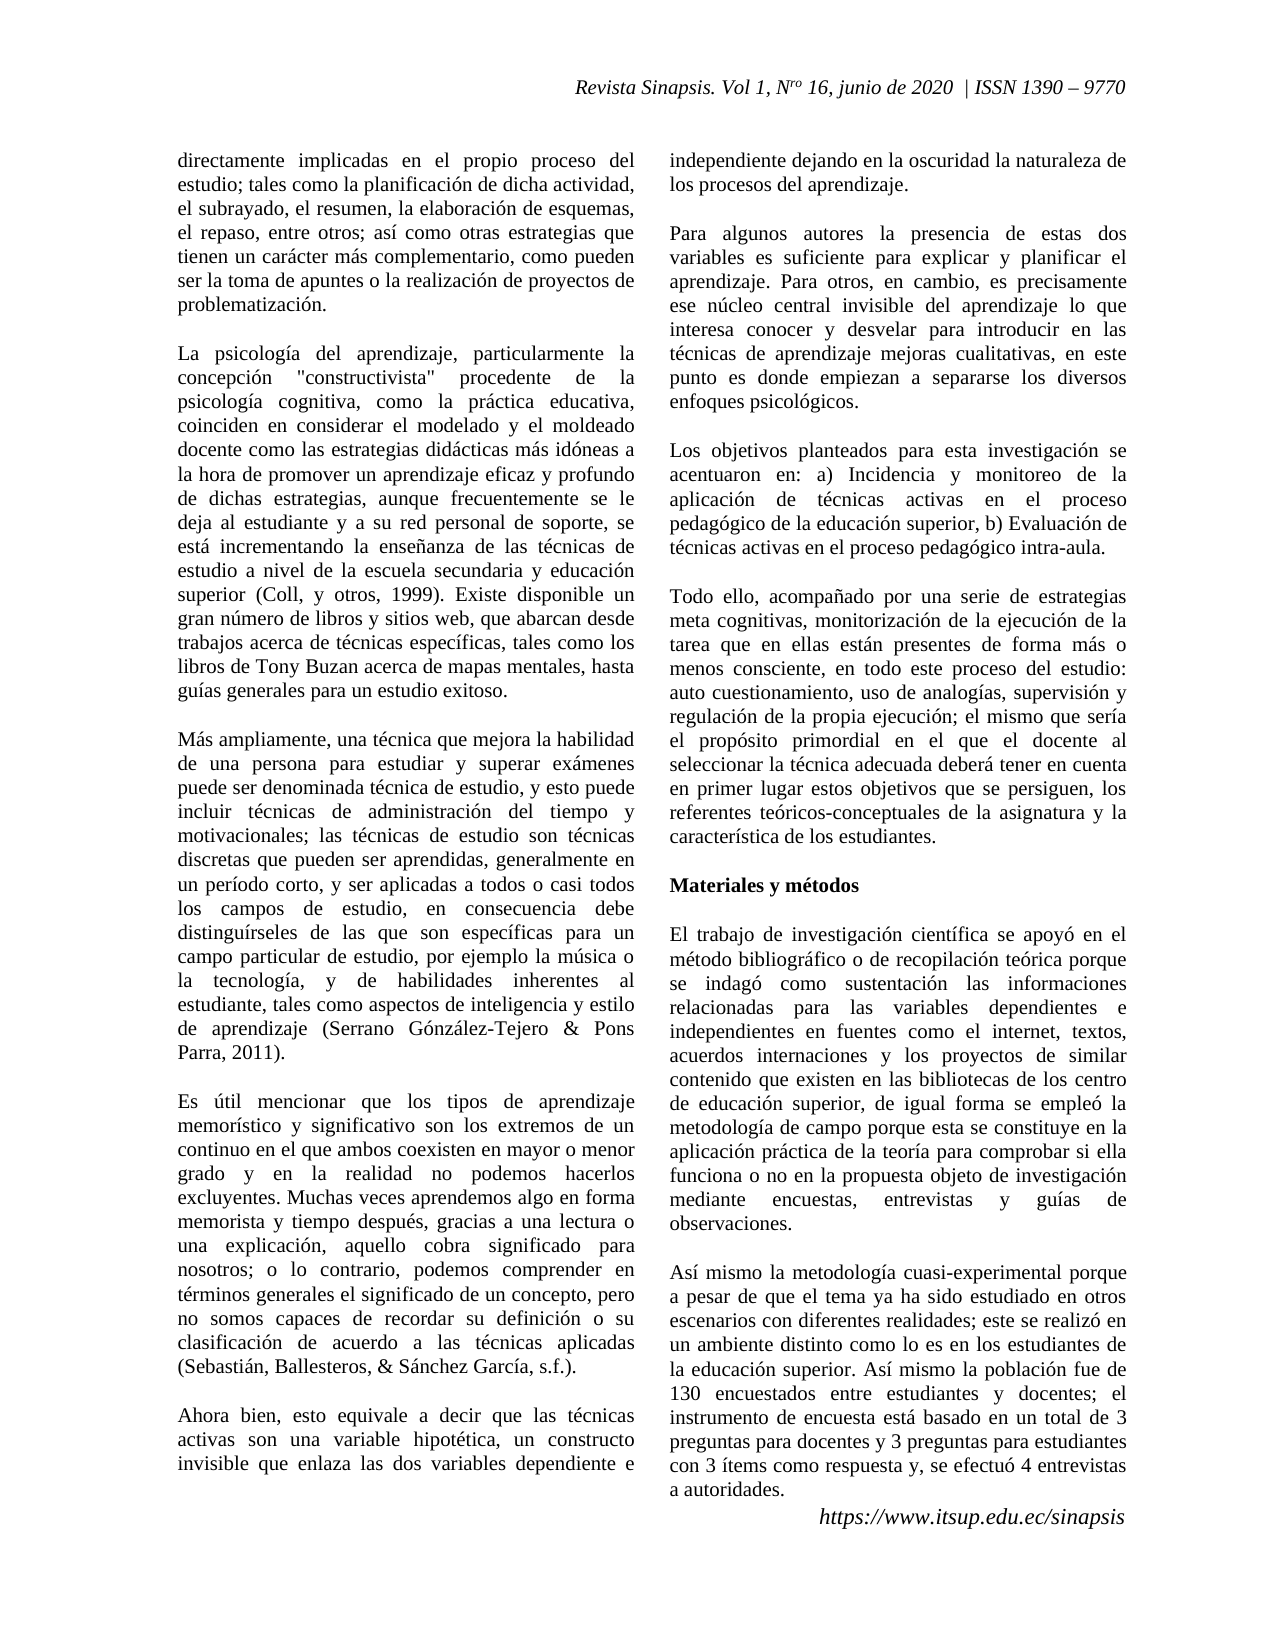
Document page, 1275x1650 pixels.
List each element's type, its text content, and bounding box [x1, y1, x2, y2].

text Todo ello, acompañado por una serie de estrategias meta cognitivas, monitorización de la ejecución de la tarea que en ellas están presentes de forma más o menos consciente, en todo este proceso del estudio: auto cuestionamiento, uso de analogías, supervisión y regulación de la propia ejecución; el mismo que sería el propósito primordial en el que el docente al seleccionar la técnica adecuada deberá tener en cuenta en primer lugar estos objetivos que se persiguen, los referentes teóricos-conceptuales de la asignatura y la característica de los estudiantes. [669, 584, 1127, 848]
text Es útil mencionar que los tipos de aprendizaje memorístico y significativo son los extremos de un continuo en el que ambos coexisten en mayor o menor grado y en la realidad no podemos hacerlos excluyentes. Muchas veces aprendemos algo en forma memorista y tiempo después, gracias a una lectura o una explicación, aquello cobra significado para nosotros; o lo contrario, podemos comprender en términos generales el significado de un concepto, pero no somos capaces de recordar su definición o su clasificación de acuerdo a las técnicas aplicadas (Sebastián, Ballesteros, & Sánchez García, s.f.). [177, 1089, 635, 1378]
text El trabajo de investigación científica se apoyó en el método bibliográfico o de recopilación teórica porque se indagó como sustentación las informaciones relacionadas para las variables dependientes e independientes en fuentes como el internet, textos, acuerdos internaciones y los proyectos de similar contenido que existen en las bibliotecas de los centro de educación superior, de igual forma se empleó la metodología de campo porque esta se constituye en la aplicación práctica de la teoría para comprobar si ella funciona o no en la propuesta objeto de investigación mediante encuestas, entrevistas y guías de observaciones. [669, 922, 1127, 1235]
text Materiales y métodos [669, 873, 1127, 897]
text independiente dejando en la oscuridad la naturaleza de los procesos del aprendizaje. [669, 148, 1127, 196]
text La psicología del aprendizaje, particularmente la concepción "constructivista" procedente de la psicología cognitiva, como la práctica educativa, coinciden en considerar el modelado y el moldeado docente como las estrategias didácticas más idóneas a la hora de promover un aprendizaje eficaz y profundo de dichas estrategias, aunque frecuentemente se le deja al estudiante y a su red personal de soporte, se está incrementando la enseñanza de las técnicas de estudio a nivel de la escuela secundaria y educación superior (Coll, y otros, 1999). Existe disponible un gran número de libros y sitios web, que abarcan desde trabajos acerca de técnicas específicas, tales como los libros de Tony Buzan acerca de mapas mentales, hasta guías generales para un estudio exitoso. [177, 341, 635, 702]
text Así mismo la metodología cuasi-experimental porque a pesar de que el tema ya ha sido estudiado en otros escenarios con diferentes realidades; este se realizó en un ambiente distinto como lo es en los estudiantes de la educación superior. Así mismo la población fue de 130 encuestados entre estudiantes y docentes; el instrumento de encuesta está basado en un total de 3 preguntas para docentes y 3 preguntas para estudiantes con 3 ítems como respuesta y, se efectuó 4 entrevistas a autoridades. [669, 1260, 1127, 1501]
text directamente implicadas en el propio proceso del estudio; tales como la planificación de dicha actividad, el subrayado, el resumen, la elaboración de esquemas, el repaso, entre otros; así como otras estrategias que tienen un carácter más complementario, como pueden ser la toma de apuntes o la realización de proyectos de problematización. [177, 148, 635, 316]
text Los objetivos planteados para esta investigación se acentuaron en: a) Incidencia y monitoreo de la aplicación de técnicas activas en el proceso pedagógico de la educación superior, b) Evaluación de técnicas activas en el proceso pedagógico intra-aula. [669, 438, 1127, 559]
text Ahora bien, esto equivale a decir que las técnicas activas son una variable hipotética, un constructo invisible que enlaza las dos variables dependiente e [177, 1403, 635, 1475]
text Más ampliamente, una técnica que mejora la habilidad de una persona para estudiar y superar exámenes puede ser denominada técnica de estudio, y esto puede incluir técnicas de administración del tiempo y motivacionales; las técnicas de estudio son técnicas discretas que pueden ser aprendidas, generalmente en un período corto, y ser aplicadas a todos o casi todos los campos de estudio, en consecuencia debe distinguírseles de las que son específicas para un campo particular de estudio, por ejemplo la música o la tecnología, y de habilidades inherentes al estudiante, tales como aspectos de inteligencia y estilo de aprendizaje (Serrano Gónzález-Tejero & Pons Parra, 2011). [177, 727, 635, 1064]
text Para algunos autores la presencia de estas dos variables es suficiente para explicar y planificar el aprendizaje. Para otros, en cambio, es precisamente ese núcleo central invisible del aprendizaje lo que interesa conocer y desvelar para introducir en las técnicas de aprendizaje mejoras cualitativas, en este punto es donde empiezan a separarse los diversos enfoques psicológicos. [669, 221, 1127, 413]
